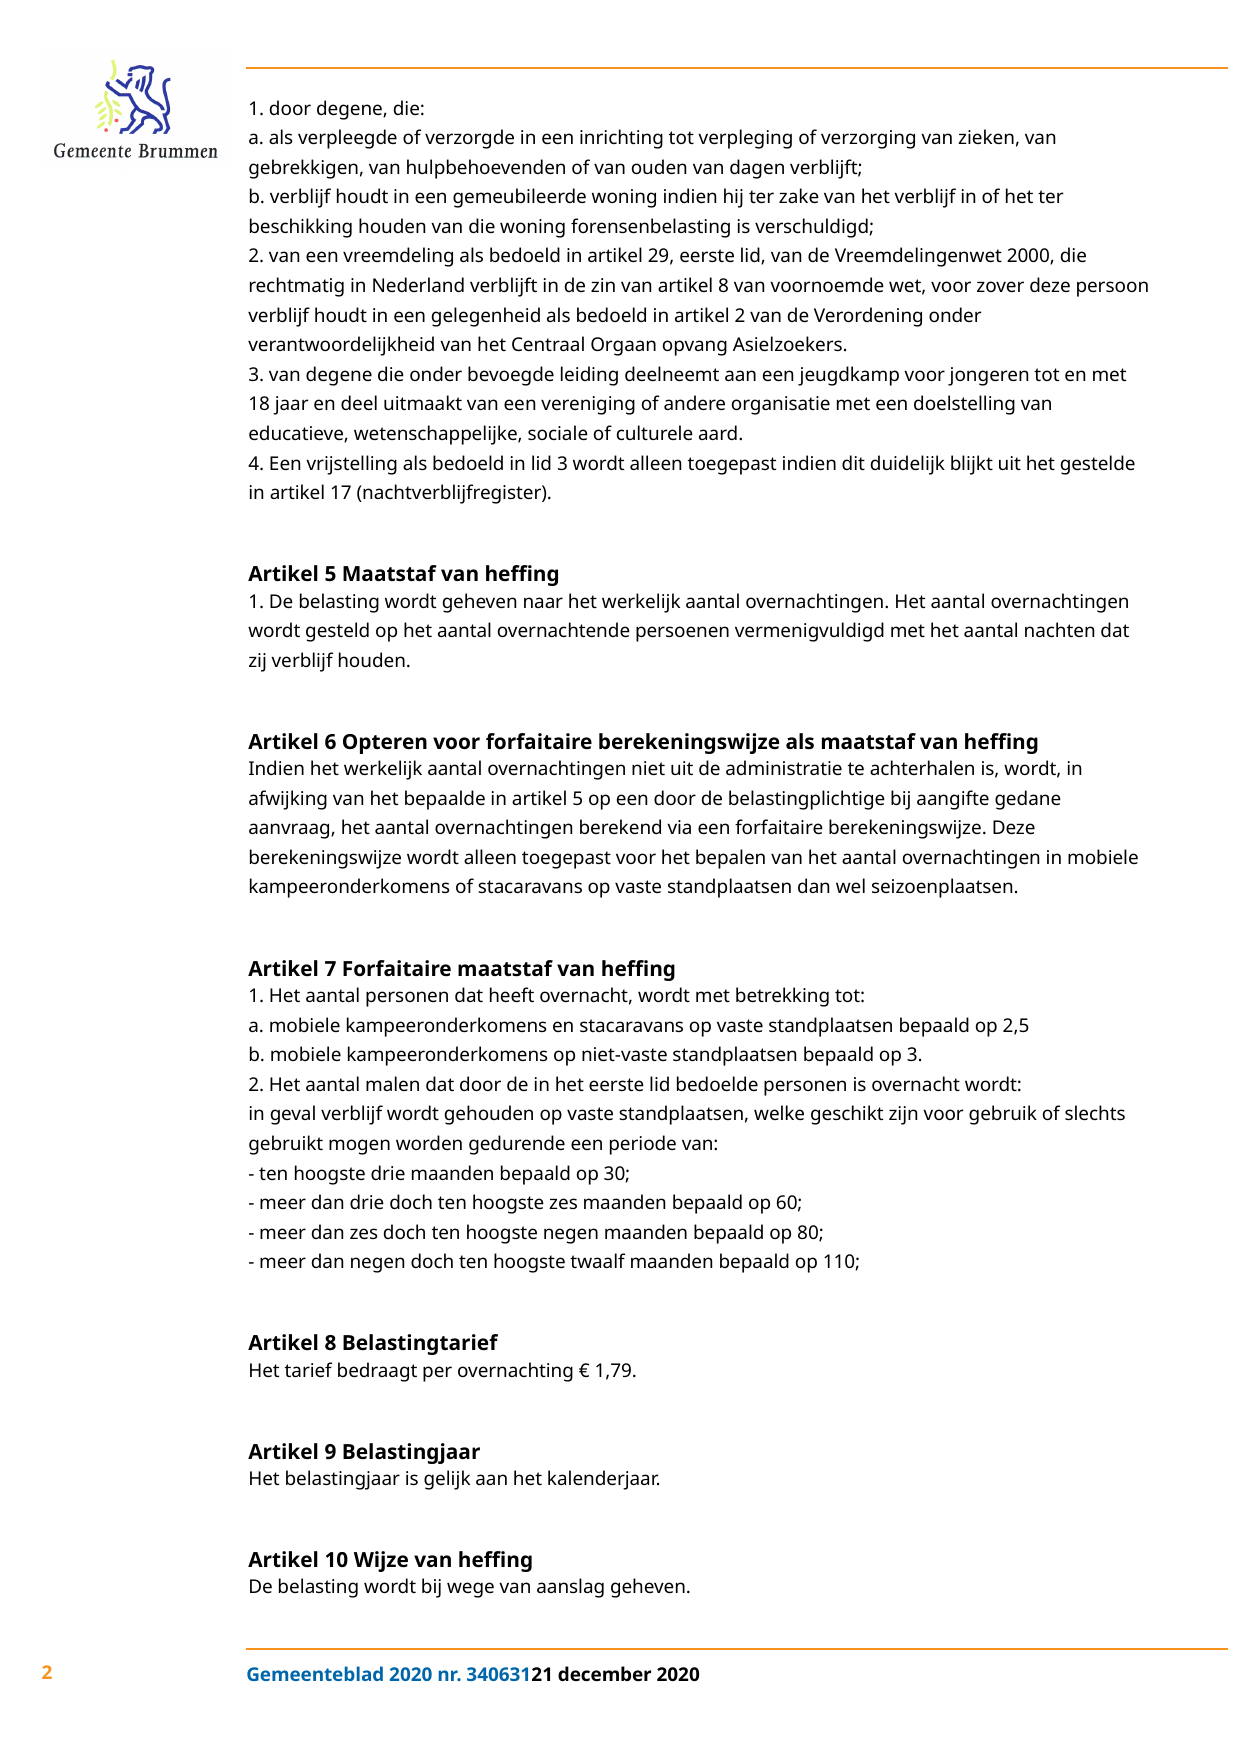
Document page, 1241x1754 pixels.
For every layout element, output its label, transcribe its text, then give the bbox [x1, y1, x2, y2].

text b. verblijf houdt in een gemeubileerde woning indien hij ter zake van het verblijf in of het ter beschikking houden van die woning forensenbelasting is verschuldigd; [248, 183, 1152, 239]
text 1. door degene, die: [248, 95, 1152, 121]
text Artikel 6 Opteren voor forfaitaire berekeningswijze als maatstaf van heffing [248, 727, 1152, 755]
text Artikel 9 Belastingjaar [248, 1437, 1152, 1465]
text 1. De belasting wordt geheven naar het werkelijk aantal overnachtingen. Het aantal overnachtingen wordt gesteld op het aantal overnachtende persoenen vermenigvuldigd met het aantal nachten dat zij verblijf houden. [248, 588, 1152, 673]
text 2. Het aantal malen dat door de in het eerste lid bedoelde personen is overnacht wordt: [248, 1071, 1152, 1097]
text Artikel 10 Wijze van heffing [248, 1545, 1152, 1574]
text 3. van degene die onder bevoegde leiding deelneemt aan een jeugdkamp voor jongeren tot en met 18 jaar en deel uitmaakt van een vereniging of andere organisatie met een doelstelling van educatieve, wetenschappelijke, sociale of culturele aard. [248, 361, 1152, 446]
text De belasting wordt bij wege van aanslag geheven. [248, 1574, 1152, 1599]
text a. als verpleegde of verzorgde in een inrichting tot verpleging of verzorging van zieken, van gebrekkigen, van hulpbehoevenden of van ouden van dagen verblijft; [248, 124, 1152, 180]
text Indien het werkelijk aantal overnachtingen niet uit de administratie te achterhalen is, wordt, in afwijking van het bepaalde in artikel 5 op een door de belastingplichtige bij aangifte gedane aanvraag, het aantal overnachtingen berekend via een forfaitaire berekeningswijze. Deze berekeningswijze wordt alleen toegepast voor het bepalen van het aantal overnachtingen in mobiele kampeeronderkomens of stacaravans op vaste standplaatsen dan wel seizoenplaatsen. [248, 755, 1152, 899]
text Het tarief bedraagt per overnachting € 1,79. [248, 1357, 1152, 1383]
picture [41, 47, 231, 172]
text 2. van een vreemdeling als bedoeld in artikel 29, eerste lid, van de Vreemdelingenwet 2000, die rechtmatig in Nederland verblijft in de zin van artikel 8 van voornoemde wet, voor zover deze persoon verblijf houdt in een gelegenheid als bedoeld in artikel 2 van de Verordening onder verantwoordelijkheid van het Centraal Orgaan opvang Asielzoekers. [248, 243, 1152, 357]
text Artikel 5 Maatstaf van heffing [248, 559, 1152, 588]
text in geval verblijf wordt gehouden op vaste standplaatsen, welke geschikt zijn voor gebruik of slechts gebruikt mogen worden gedurende een periode van: [248, 1101, 1152, 1156]
text - meer dan drie doch ten hoogste zes maanden bepaald op 60; [248, 1189, 1152, 1215]
text Het belastingjaar is gelijk aan het kalenderjaar. [248, 1465, 1152, 1491]
text 1. Het aantal personen dat heeft overnacht, wordt met betrekking tot: [248, 982, 1152, 1008]
text b. mobiele kampeeronderkomens op niet-vaste standplaatsen bepaald op 3. [248, 1041, 1152, 1067]
text - meer dan negen doch ten hoogste twaalf maanden bepaald op 110; [248, 1248, 1152, 1274]
text 4. Een vrijstelling als bedoeld in lid 3 wordt alleen toegepast indien dit duidelijk blijkt uit het gestelde in artikel 17 (nachtverblijfregister). [248, 450, 1152, 505]
text - ten hoogste drie maanden bepaald op 30; [248, 1160, 1152, 1185]
text - meer dan zes doch ten hoogste negen maanden bepaald op 80; [248, 1219, 1152, 1244]
text Artikel 8 Belastingtarief [248, 1328, 1152, 1357]
text Artikel 7 Forfaitaire maatstaf van heffing [248, 954, 1152, 982]
text a. mobiele kampeeronderkomens en stacaravans op vaste standplaatsen bepaald op 2,5 [248, 1012, 1152, 1037]
